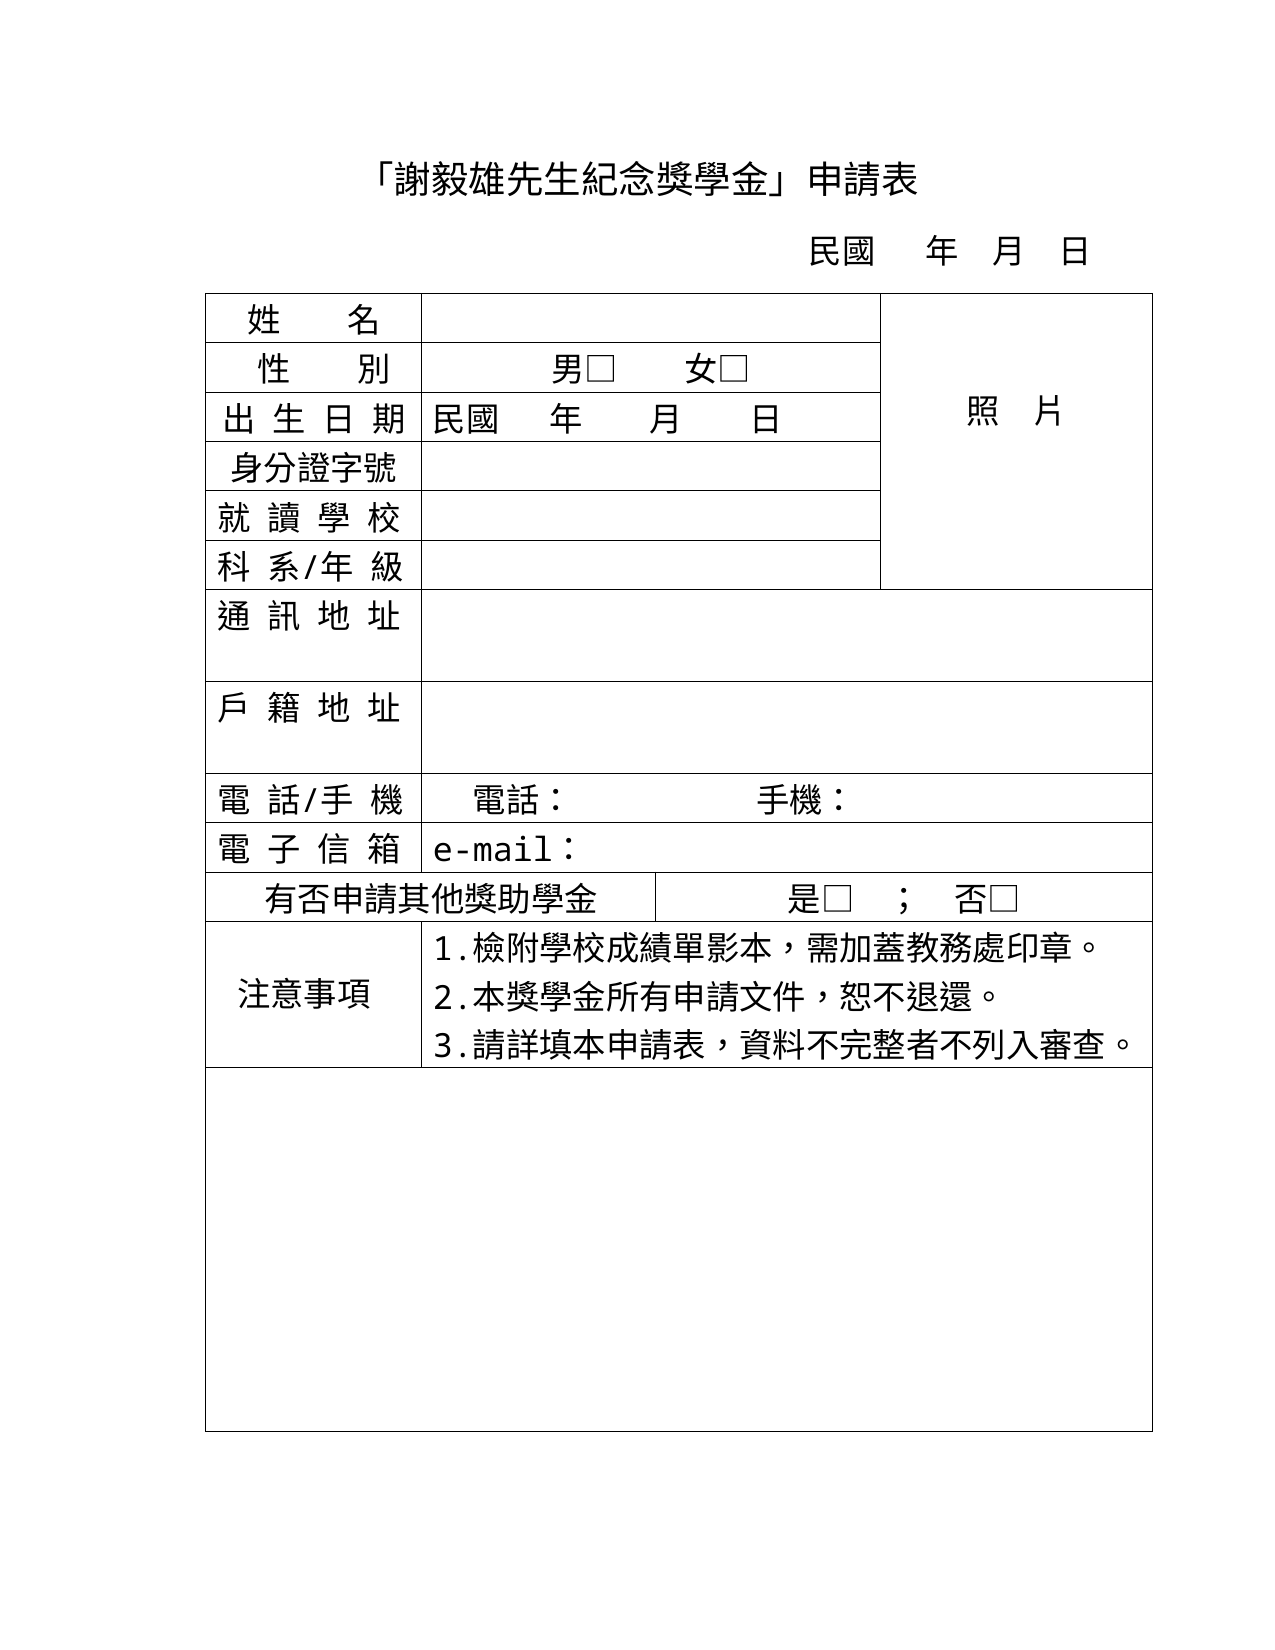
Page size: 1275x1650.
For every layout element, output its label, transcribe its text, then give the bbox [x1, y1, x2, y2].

table_cell [422, 541, 880, 589]
table_cell 電 話/手 機 [206, 774, 421, 822]
table_header 姓 名 [206, 294, 421, 342]
table_cell 1.檢附學校成績單影本，需加蓋教務處印章。 2.本獎學金所有申請文件，恕不退還。 3.請詳填本申請表，資料不完整者不列入審查。 [422, 922, 1152, 1067]
table_cell 科 系/年 級 [206, 541, 421, 589]
table_cell e-mail： [422, 823, 1152, 872]
text 民國 年 月 日 [262, 225, 1092, 273]
table_cell 男□ 女□ [422, 343, 880, 392]
table_cell 身分證字號 [206, 442, 421, 490]
table_cell 注意事項 [206, 922, 421, 1067]
table_cell [206, 1068, 1152, 1431]
table_cell 性 別 [206, 343, 421, 392]
table_cell 就 讀 學 校 [206, 491, 421, 539]
table_cell 電 子 信 箱 [206, 823, 421, 872]
table_cell 有否申請其他獎助學金 [206, 873, 655, 921]
table_cell 民國 年 月 日 [422, 393, 880, 441]
table_cell 電話： 手機： [422, 774, 1152, 822]
table_cell [422, 442, 880, 490]
table_cell 出 生 日 期 [206, 393, 421, 441]
table_cell [422, 682, 1152, 773]
table_cell 通 訊 地 址 [206, 590, 421, 681]
text 「謝毅雄先生紀念獎學金」申請表 [150, 150, 1125, 204]
table_header [422, 294, 880, 342]
table_header 照 片 [881, 294, 1152, 589]
table_cell 是□ ； 否□ [656, 873, 1152, 921]
table_cell [422, 491, 880, 539]
table_cell [422, 590, 1152, 681]
table_cell 戶 籍 地 址 [206, 682, 421, 773]
